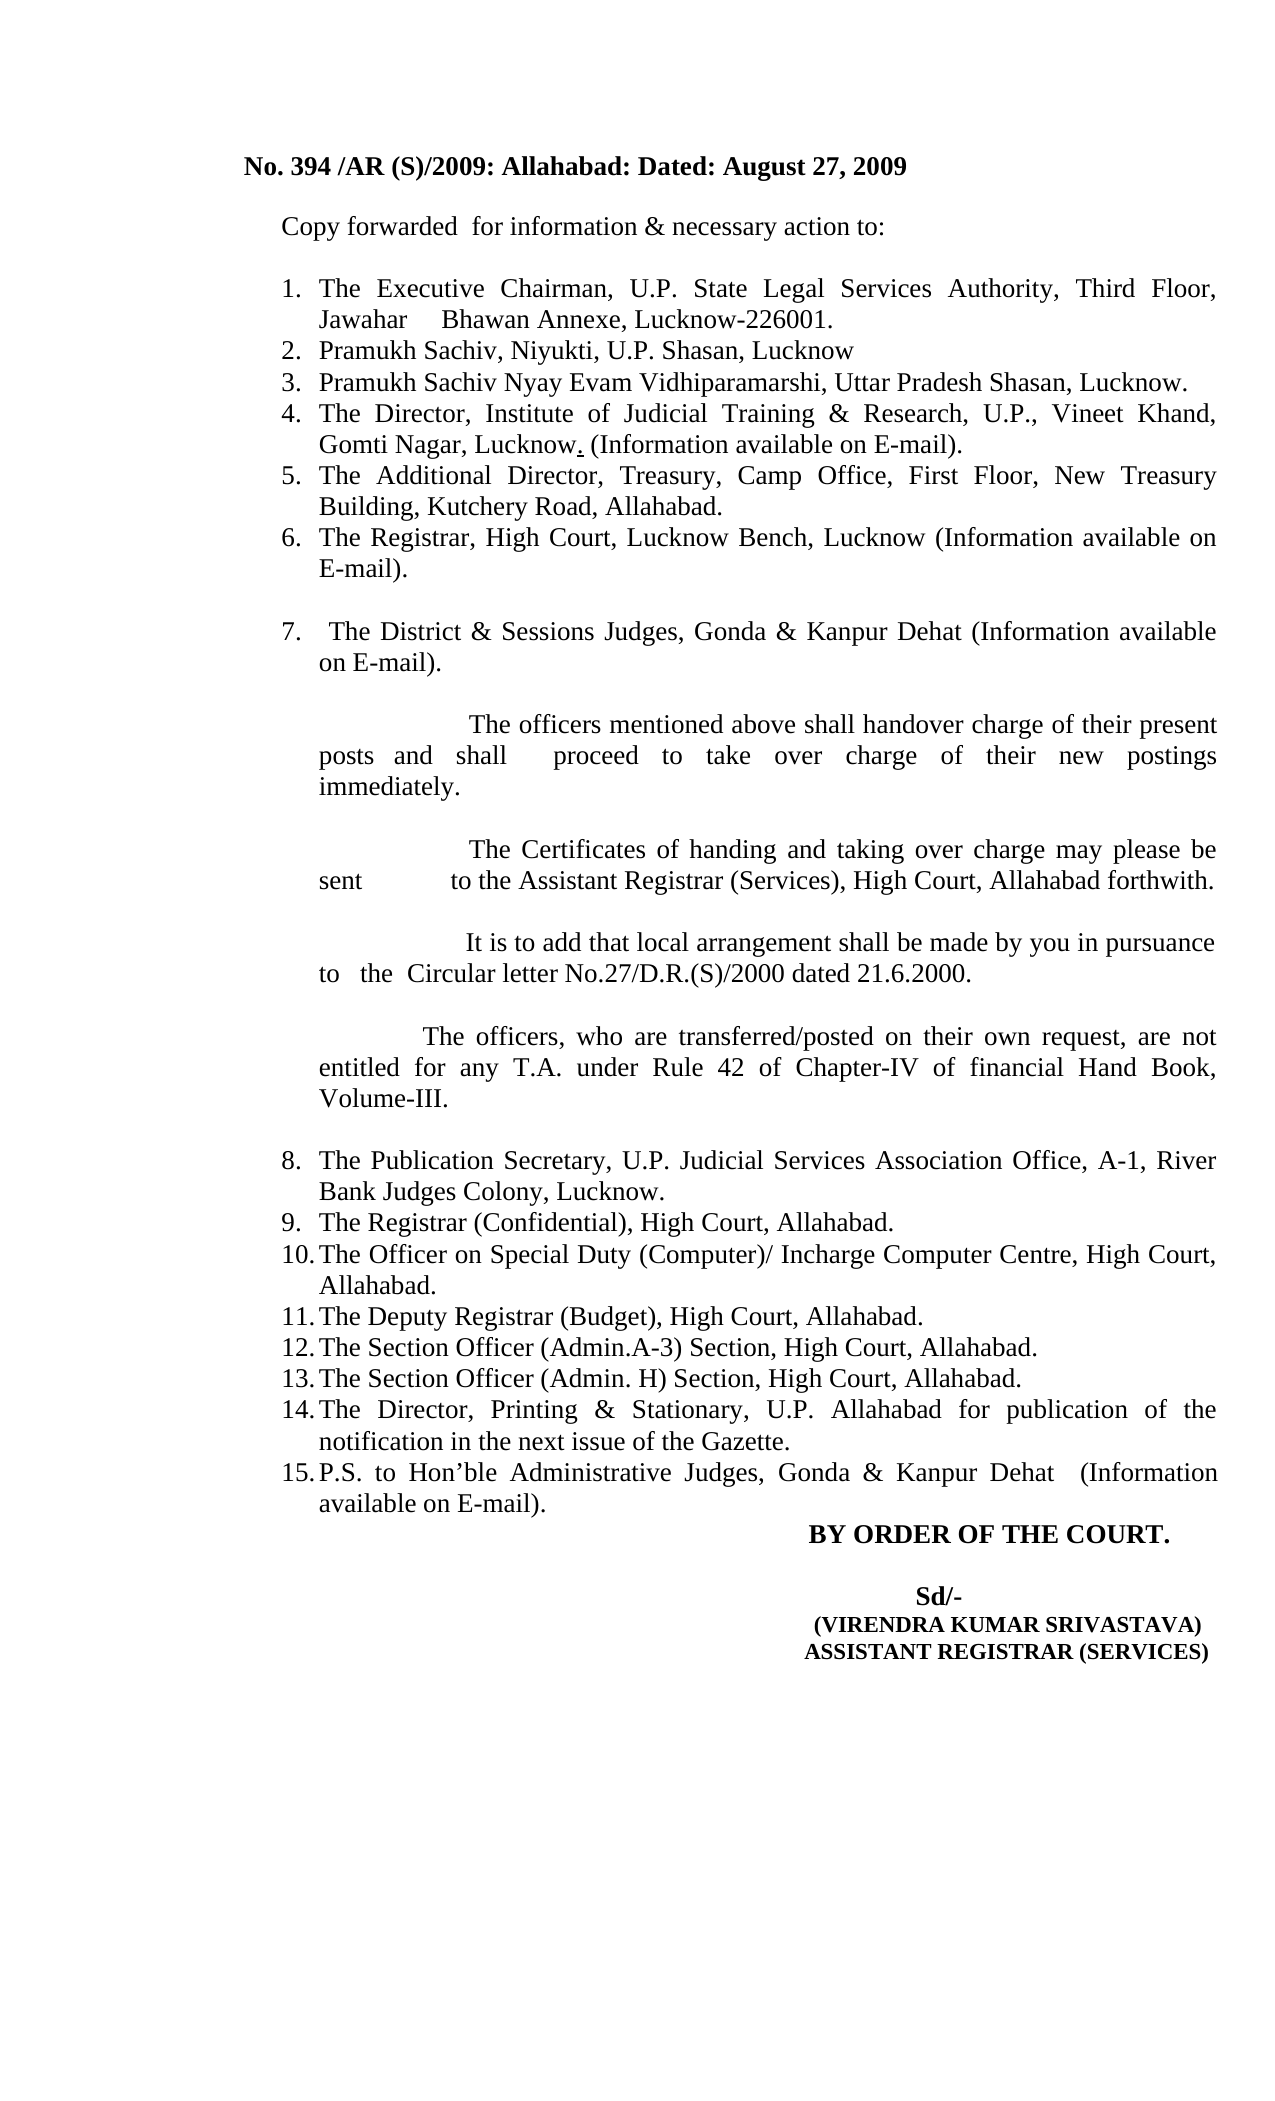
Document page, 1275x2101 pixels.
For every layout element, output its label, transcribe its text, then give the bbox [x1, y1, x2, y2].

list The Director, Institute of Judicial Training & Research, U.P., Vineet Khand, Gomti Nagar, Lucknow. (Information available on E-mail). [281, 397, 1218, 459]
text No. 394 /AR (S)/2009: Allahabad: Dated: August 27, 2009 [244, 150, 1218, 181]
list BY ORDER OF THE COURT. [694, 1518, 1218, 1549]
list The Additional Director, Treasury, Camp Office, First Floor, New Treasury Building, Kutchery Road, Allahabad. [281, 459, 1218, 521]
list The District & Sessions Judges, Gonda & Kanpur Dehat (Information available on E-mail). [281, 615, 1218, 677]
list The Section Officer (Admin.A-3) Section, High Court, Allahabad. [281, 1331, 1218, 1362]
list The Publication Secretary, U.P. Judicial Services Association Office, A-1, River Bank Judges Colony, Lucknow. [281, 1144, 1218, 1207]
list The Section Officer (Admin. H) Section, High Court, Allahabad. [281, 1362, 1218, 1393]
list The Director, Printing & Stationary, U.P. Allahabad for publication of the notification in the next issue of the Gazette. [281, 1393, 1218, 1456]
text Sd/- [244, 1580, 1218, 1611]
list The Registrar (Confidential), High Court, Allahabad. [281, 1207, 1218, 1238]
list P.S. to Hon’ble Administrative Judges, Gonda & Kanpur Dehat (Information available on E-mail). [281, 1456, 1218, 1518]
list The Executive Chairman, U.P. State Legal Services Authority, Third Floor, Jawahar Bhawan Annexe, Lucknow-226001. [281, 272, 1218, 334]
text Copy forwarded for information & necessary action to: [244, 210, 1218, 241]
list The officers mentioned above shall handover charge of their present posts and shall proceed to take over charge of their new postings immediately. [281, 708, 1218, 802]
text (VIRENDRA KUMAR SRIVASTAVA) [694, 1611, 1218, 1638]
list The Deputy Registrar (Budget), High Court, Allahabad. [281, 1300, 1218, 1331]
text ASSISTANT REGISTRAR (SERVICES) [244, 1638, 1218, 1664]
list Pramukh Sachiv Nyay Evam Vidhiparamarshi, Uttar Pradesh Shasan, Lucknow. [281, 366, 1218, 397]
list The officers, who are transferred/posted on their own request, are not entitled for any T.A. under Rule 42 of Chapter-IV of financial Hand Book, Volume-III. [319, 1020, 1218, 1113]
list It is to add that local arrangement shall be made by you in pursuance to the Circular letter No.27/D.R.(S)/2000 dated 21.6.2000. [319, 926, 1218, 988]
list The Certificates of handing and taking over charge may please be sent to the Assistant Registrar (Services), High Court, Allahabad forthwith. [281, 833, 1218, 895]
list Pramukh Sachiv, Niyukti, U.P. Shasan, Lucknow [281, 334, 1218, 366]
list The Registrar, High Court, Lucknow Bench, Lucknow (Information available on E-mail). [281, 521, 1218, 584]
list The Officer on Special Duty (Computer)/ Incharge Computer Centre, High Court, Allahabad. [281, 1238, 1218, 1300]
